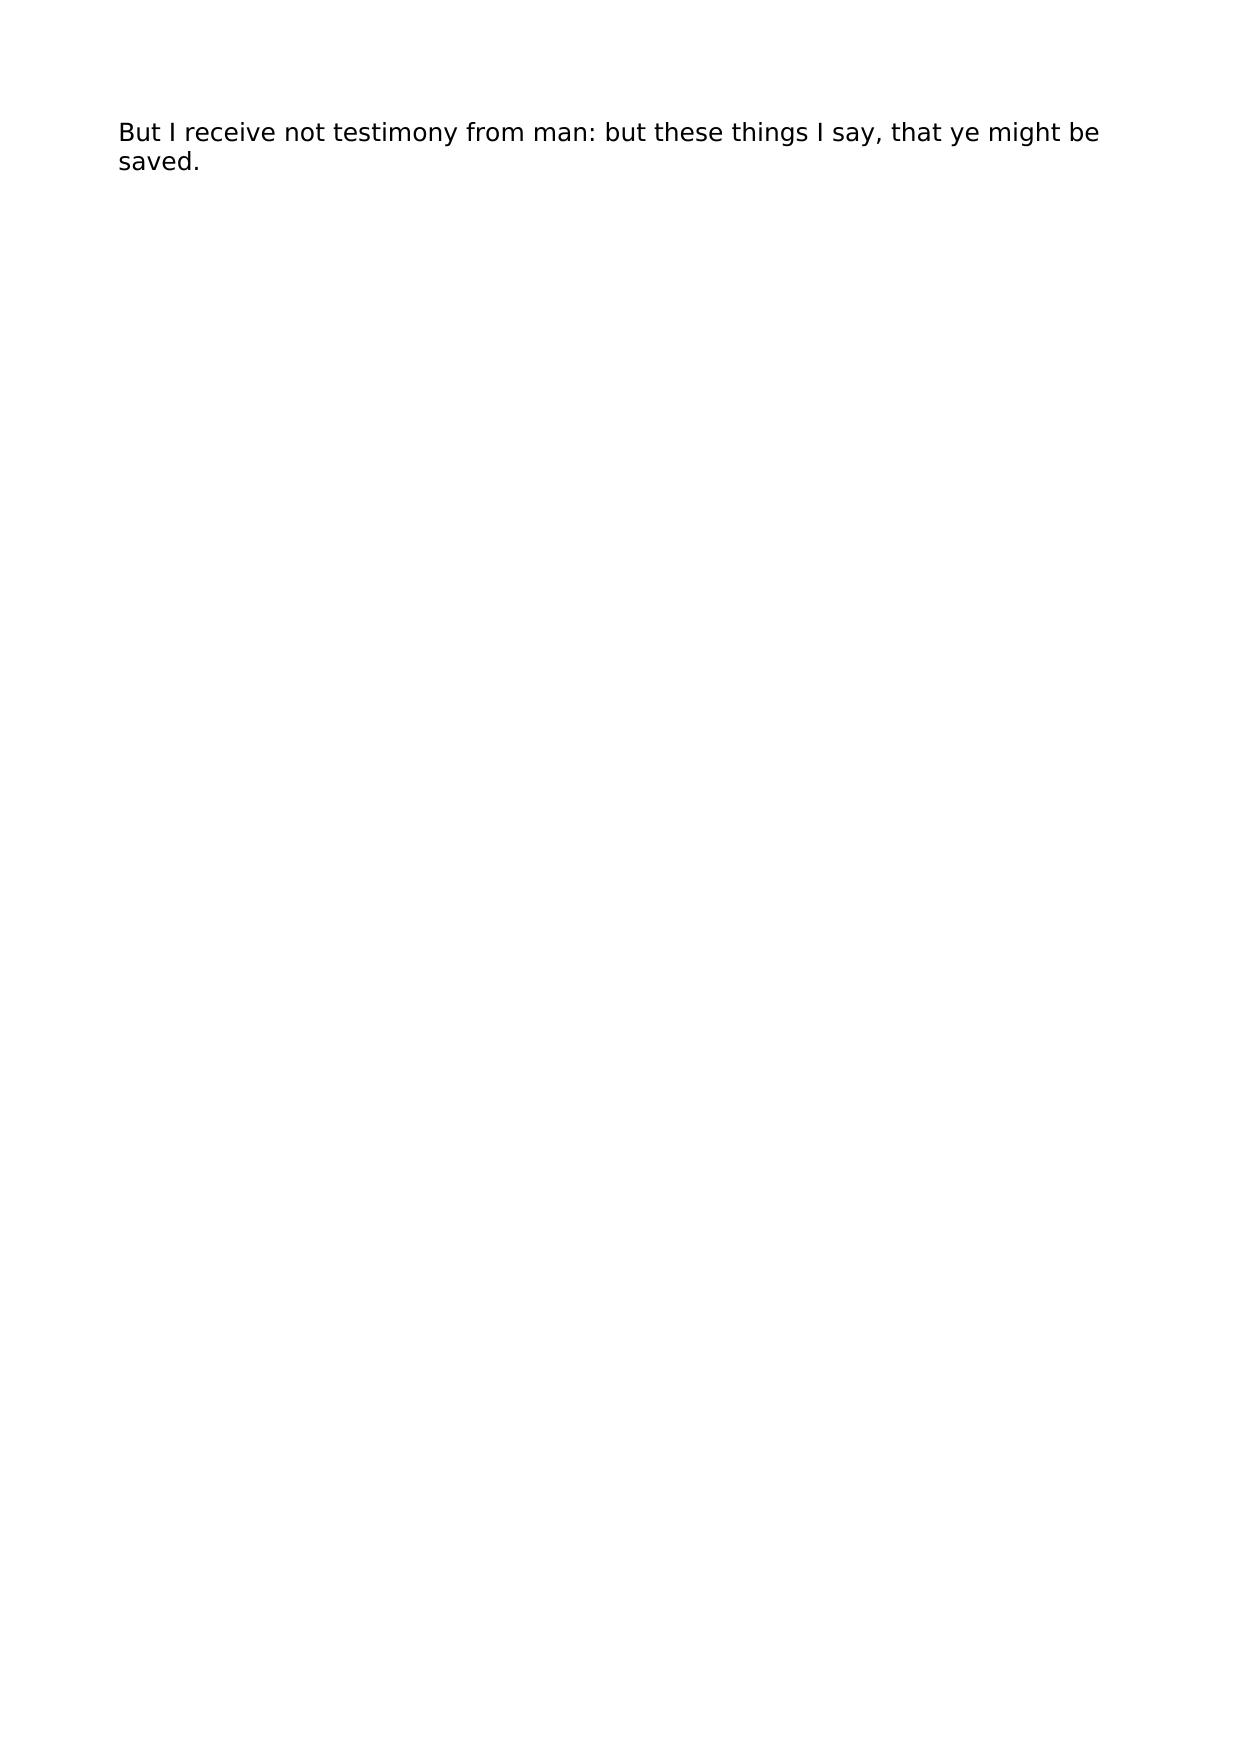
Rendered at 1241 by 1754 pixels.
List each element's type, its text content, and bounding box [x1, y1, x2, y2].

text But I receive not testimony from man: but these things I say, that ye might be saved. [118, 118, 1122, 176]
